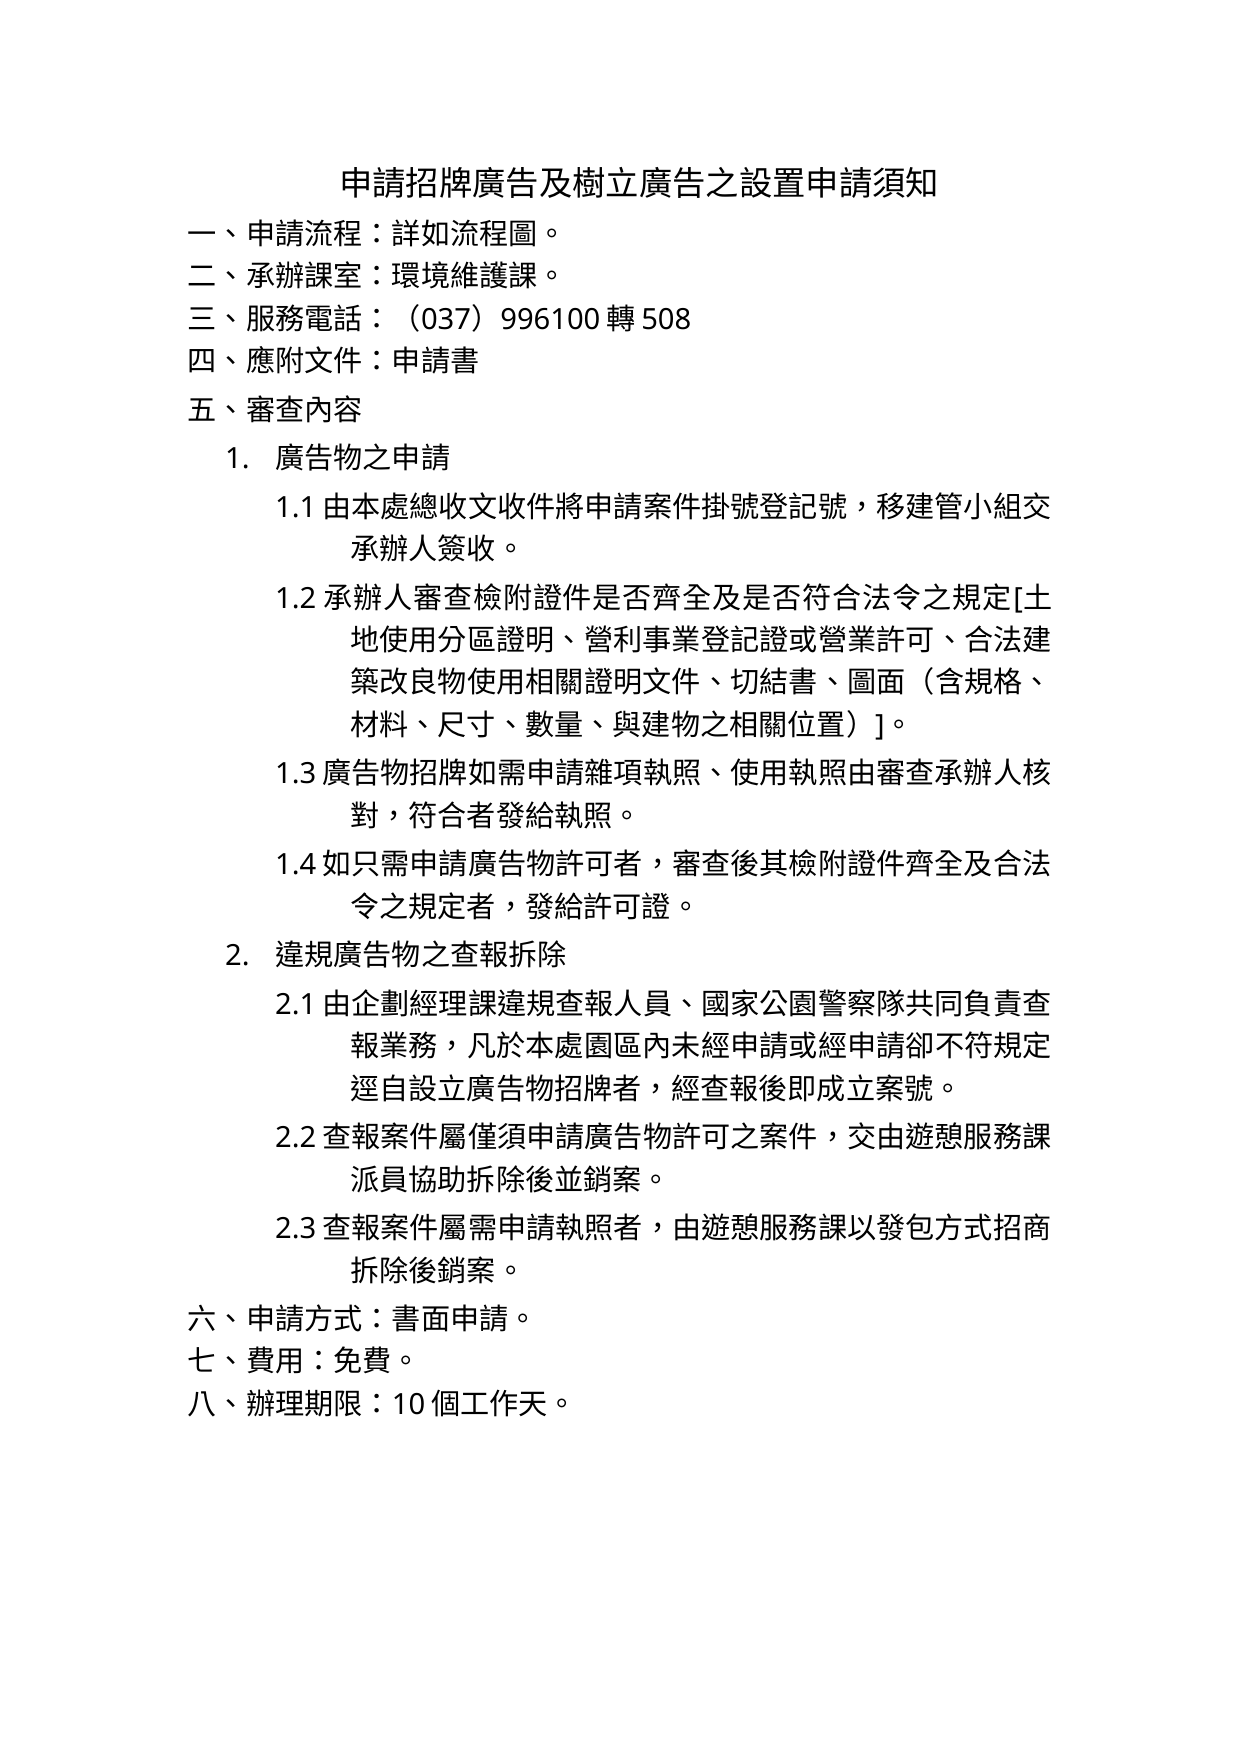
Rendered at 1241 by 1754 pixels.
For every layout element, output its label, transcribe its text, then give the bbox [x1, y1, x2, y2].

text 1.1由本處總收文收件將申請案件掛號登記號，移建管小組交承辦人簽收。 [275, 483, 1053, 568]
text 1.2承辦人審查檢附證件是否齊全及是否符合法令之規定[土地使用分區證明、營利事業登記證或營業許可、合法建築改良物使用相關證明文件、切結書、圖面（含規格、材料、尺寸、數量、與建物之相關位置）]。 [275, 574, 1053, 744]
text 四、應附文件：申請書 [187, 338, 1053, 380]
text 2.3查報案件屬需申請執照者，由遊憩服務課以發包方式招商拆除後銷案。 [275, 1205, 1053, 1289]
text 五、審查內容 [187, 386, 1053, 428]
text 七、費用：免費。 [187, 1338, 1053, 1380]
text 2.2查報案件屬僅須申請廣告物許可之案件，交由遊憩服務課派員協助拆除後並銷案。 [275, 1114, 1053, 1198]
text 二、承辦課室：環境維護課。 [187, 253, 1053, 295]
text 八、辦理期限：10個工作天。 [187, 1380, 1053, 1423]
text 1.4如只需申請廣告物許可者，審查後其檢附證件齊全及合法令之規定者，發給許可證。 [275, 841, 1053, 926]
list 違規廣告物之查報拆除 [225, 932, 1053, 974]
text 2.1由企劃經理課違規查報人員、國家公園警察隊共同負責查報業務，凡於本處園區內未經申請或經申請卻不符規定逕自設立廣告物招牌者，經查報後即成立案號。 [275, 981, 1053, 1107]
list 廣告物之申請 [225, 435, 1053, 477]
text 一、申請流程：詳如流程圖。 [187, 211, 1053, 253]
text 1.3廣告物招牌如需申請雜項執照、使用執照由審查承辦人核對，符合者發給執照。 [275, 750, 1053, 835]
text 三、服務電話：（037）996100轉508 [187, 295, 1053, 338]
text 申請招牌廣告及樹立廣告之設置申請須知 [225, 156, 1053, 204]
text 六、申請方式：書面申請。 [187, 1296, 1053, 1338]
